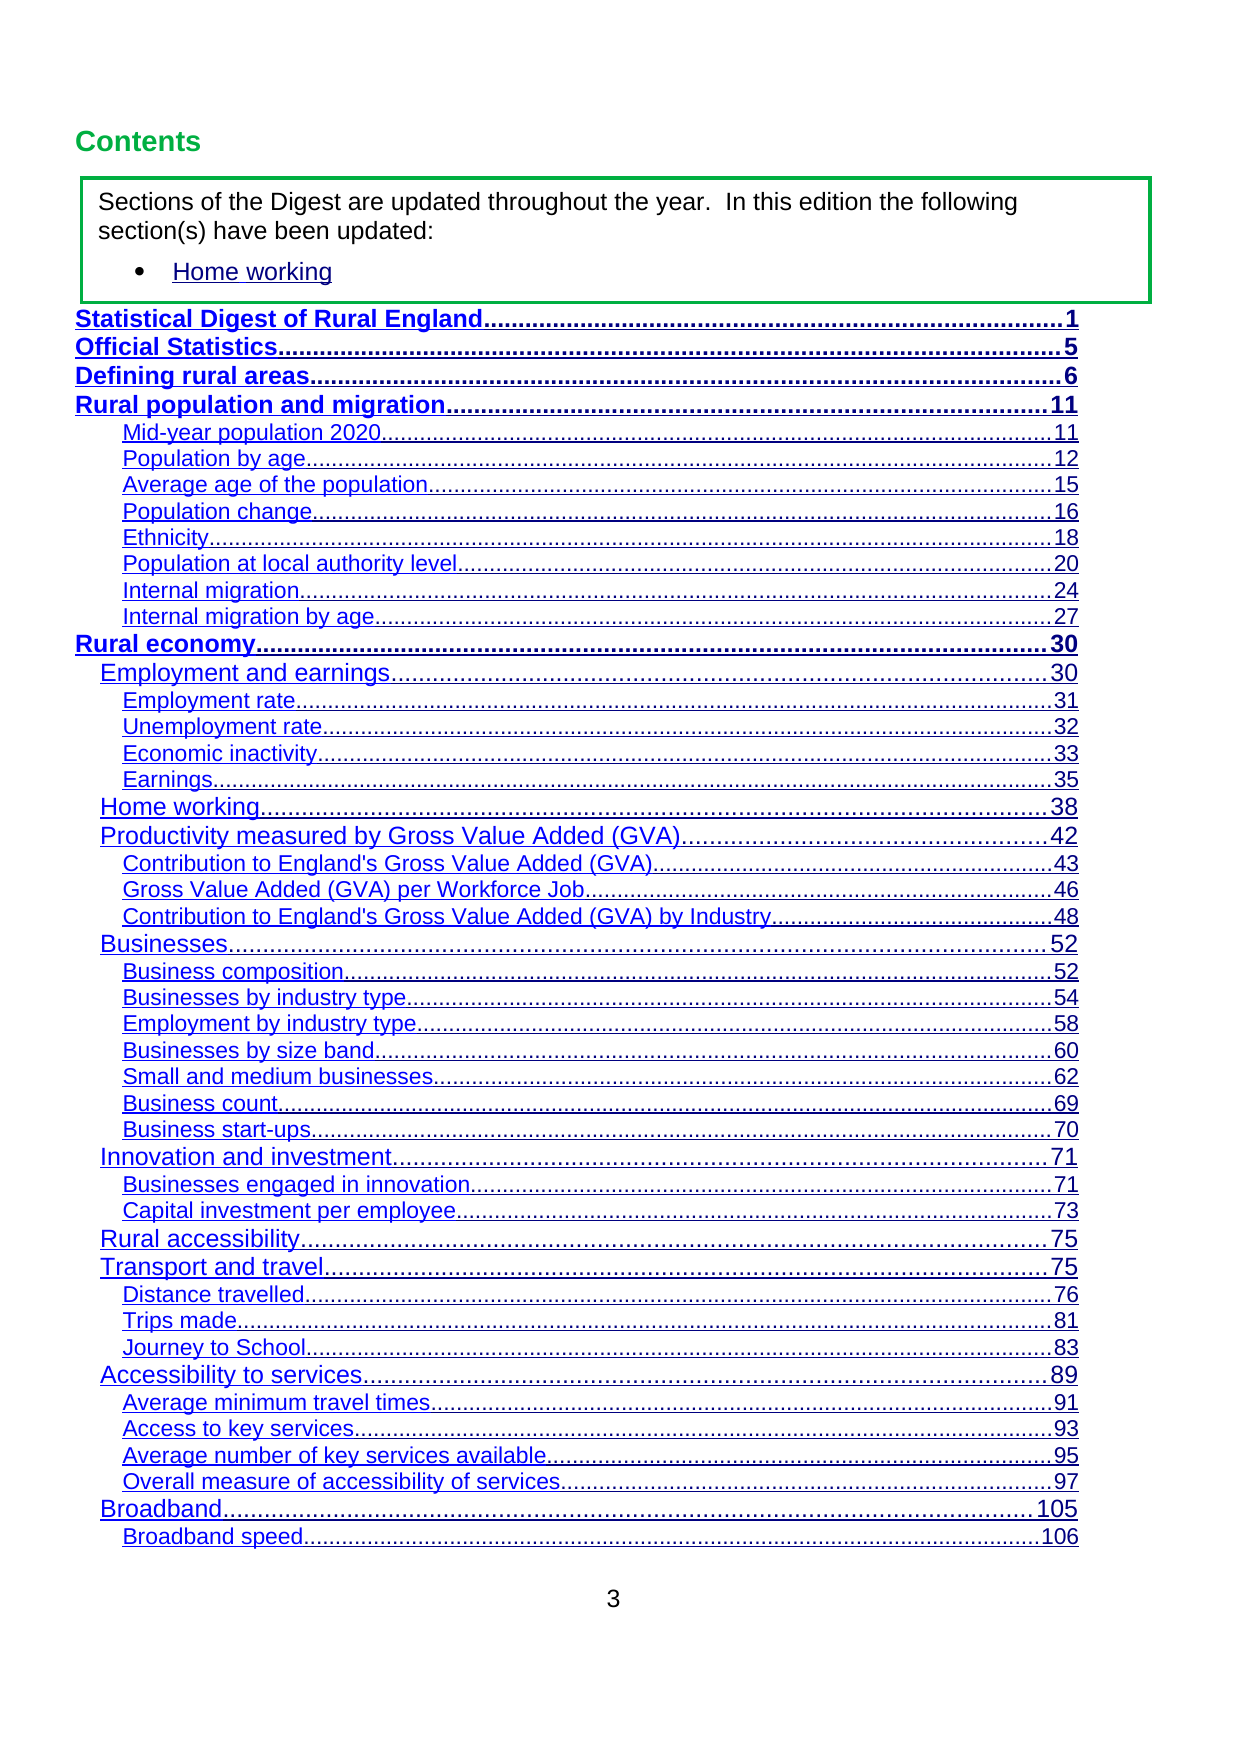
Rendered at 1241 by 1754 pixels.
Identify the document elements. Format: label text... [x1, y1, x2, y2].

text Business composition 52 [122, 958, 1080, 984]
text [83, 180, 1148, 301]
text Trips made 81 [122, 1307, 1080, 1334]
text Broadband speed 106 [122, 1523, 1080, 1549]
text Gross Value Added (GVA) per Workforce Job 46 [122, 876, 1080, 903]
text Rural economy 30 [75, 629, 1152, 658]
text Broadband 105 [100, 1494, 1152, 1523]
text Capital investment per employee 73 [122, 1197, 1080, 1224]
text Average number of key services available 95 [122, 1442, 1080, 1468]
text Rural accessibility 75 [100, 1224, 1152, 1252]
text Accessibility to services 89 [100, 1360, 1152, 1389]
text Average age of the population 15 [122, 471, 1080, 498]
text Statistical Digest of Rural England 1 [75, 162, 1108, 332]
text Innovation and investment 71 [100, 1142, 1152, 1171]
text Small and medium businesses 62 [122, 1063, 1080, 1089]
text Sections of the Digest are updated throughout the year. In this edition the following section(s) have been updated: [98, 187, 1133, 244]
text Defining rural areas 6 [75, 361, 1152, 390]
text Contribution to England's Gross Value Added (GVA) by Industry 48 [122, 903, 1080, 929]
text Overall measure of accessibility of services 97 [122, 1468, 1080, 1494]
text Internal migration by age 27 [122, 603, 1080, 629]
text Contribution to England's Gross Value Added (GVA) 43 [122, 850, 1080, 876]
text Distance travelled 76 [122, 1281, 1080, 1307]
text Access to key services 93 [122, 1415, 1080, 1442]
text Businesses by industry type 54 [122, 984, 1080, 1010]
text Population at local authority level 20 [122, 550, 1080, 577]
text Internal migration 24 [122, 577, 1080, 603]
text Population change 16 [122, 498, 1080, 524]
text Earnings 35 [122, 766, 1080, 792]
text Mid-year population 2020 11 [122, 419, 1080, 445]
text Unemployment rate 32 [122, 713, 1080, 740]
text Employment by industry type 58 [122, 1010, 1080, 1037]
text Contents [75, 124, 1152, 157]
text Employment and earnings 30 [100, 658, 1152, 687]
text Business start-ups 70 [122, 1116, 1080, 1142]
text Businesses engaged in innovation 71 [122, 1171, 1080, 1197]
text Rural population and migration 11 [75, 390, 1152, 419]
text Official Statistics 5 [75, 332, 1152, 361]
text Productivity measured by Gross Value Added (GVA) 42 [100, 821, 1152, 850]
text Businesses by size band 60 [122, 1037, 1080, 1063]
text Transport and travel 75 [100, 1252, 1152, 1281]
text Economic inactivity 33 [122, 740, 1080, 766]
text Journey to School 83 [122, 1334, 1080, 1360]
text Employment rate 31 [122, 687, 1080, 713]
text Home working 38 [100, 792, 1152, 821]
text Business count 69 [122, 1089, 1080, 1116]
text Population by age 12 [122, 445, 1080, 471]
text Businesses 52 [100, 929, 1152, 958]
list Home working [135, 257, 1133, 286]
text Ethnicity 18 [122, 524, 1080, 550]
text Average minimum travel times 91 [122, 1389, 1080, 1415]
